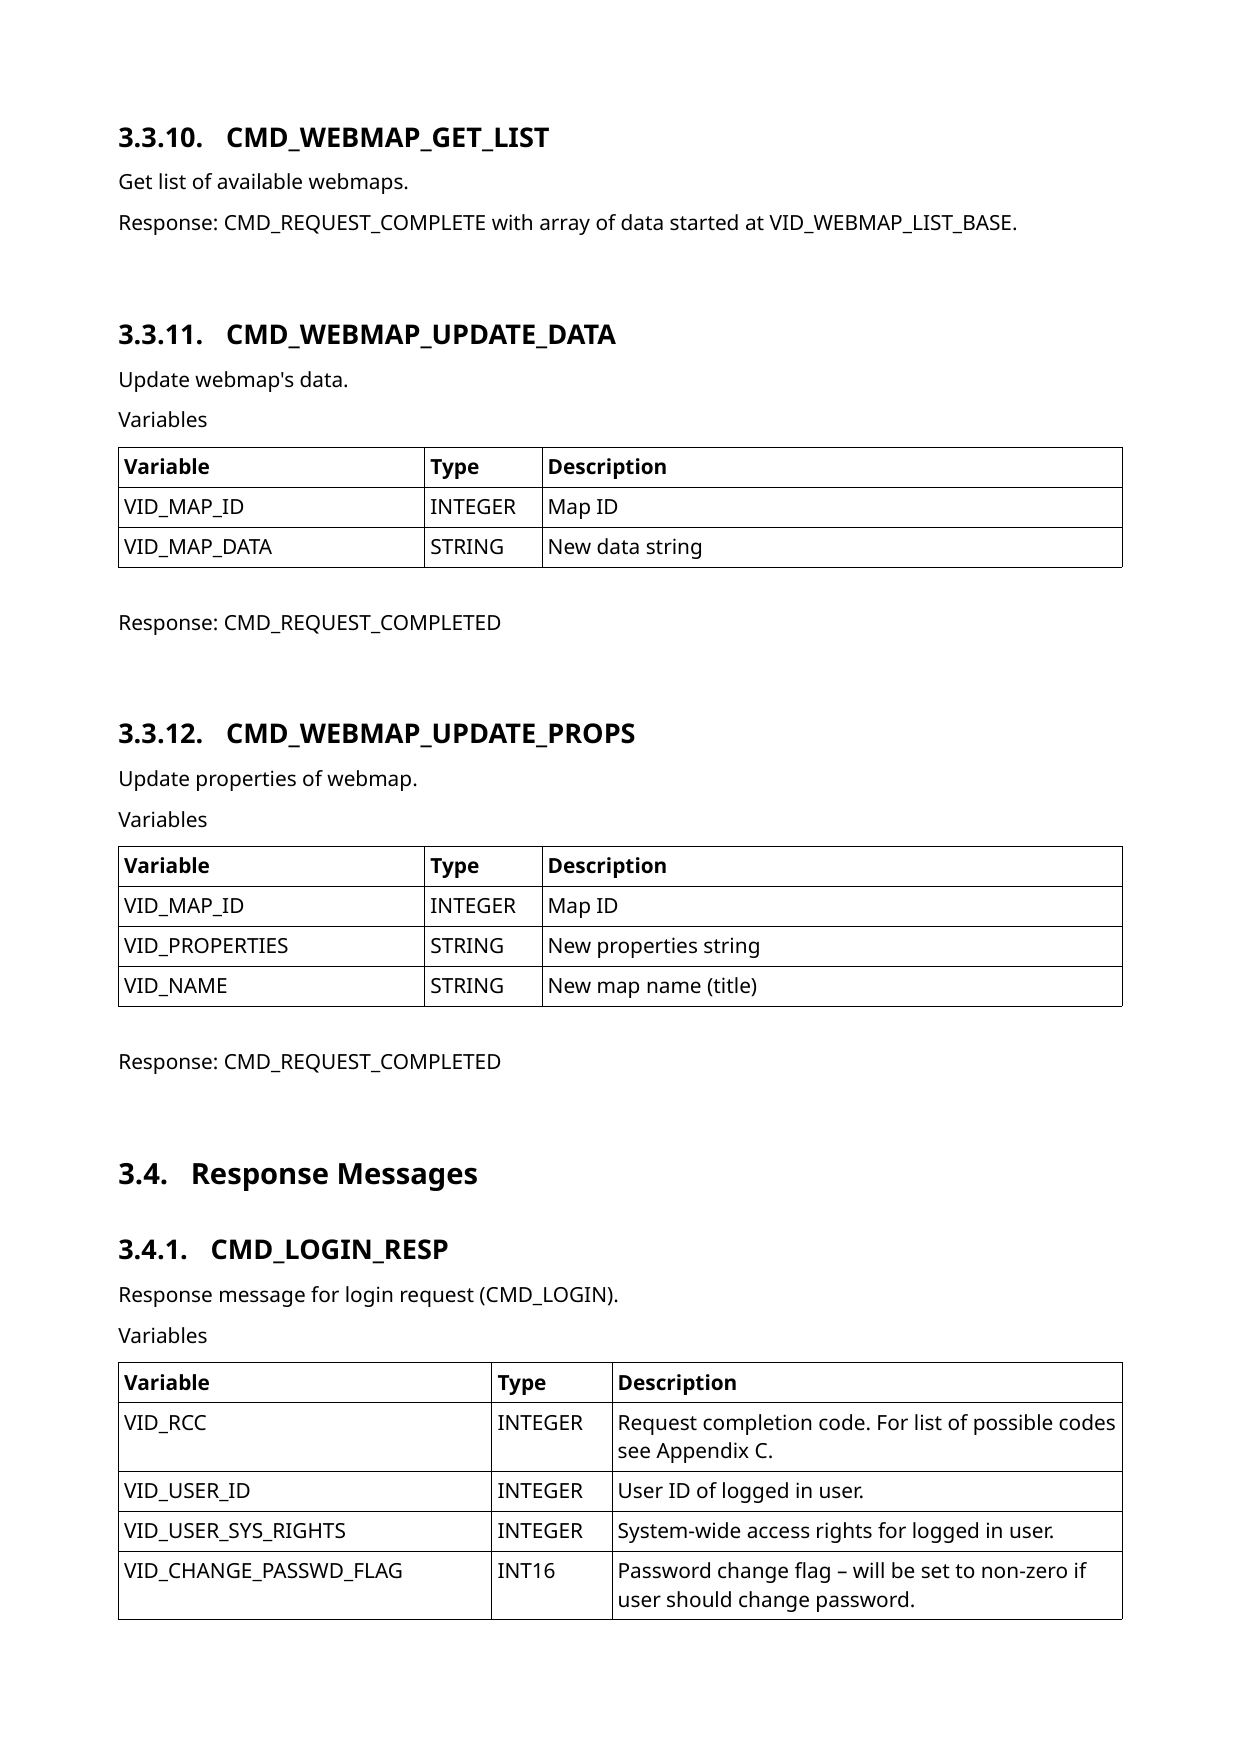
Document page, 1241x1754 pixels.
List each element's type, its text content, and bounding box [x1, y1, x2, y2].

table_header Type [425, 847, 542, 886]
table_cell VID_NAME [119, 967, 424, 1006]
table_cell INTEGER [492, 1512, 612, 1551]
table_cell New map name (title) [543, 967, 1122, 1006]
table_cell VID_PROPERTIES [119, 927, 424, 966]
subtitle CMD_LOGIN_RESP [118, 1231, 1122, 1268]
text Response: CMD_REQUEST_COMPLETE with array of data started at VID_WEBMAP_LIST_BASE. [118, 208, 1122, 237]
table_cell INT16 [492, 1552, 612, 1619]
text Get list of available webmaps. [118, 167, 1122, 196]
table_header Type [425, 448, 542, 487]
table_header Variable [119, 1363, 491, 1402]
table_cell INTEGER [425, 887, 542, 926]
table_cell VID_RCC [119, 1403, 491, 1471]
table_cell New properties string [543, 927, 1122, 966]
table_cell VID_USER_SYS_RIGHTS [119, 1512, 491, 1551]
table_cell Password change flag – will be set to non-zero if user should change password. [613, 1552, 1122, 1619]
subtitle CMD_WEBMAP_UPDATE_PROPS [118, 714, 1122, 751]
text Variables [118, 406, 1122, 434]
table_cell VID_CHANGE_PASSWD_FLAG [119, 1552, 491, 1619]
subtitle CMD_WEBMAP_GET_LIST [118, 118, 1122, 155]
table_header Variable [119, 847, 424, 886]
table_header Description [613, 1363, 1122, 1402]
text Update properties of webmap. [118, 764, 1122, 792]
table_cell New data string [543, 528, 1122, 567]
table_cell STRING [425, 528, 542, 567]
table_cell STRING [425, 967, 542, 1006]
table_header Variable [119, 448, 424, 487]
text Response: CMD_REQUEST_COMPLETED [118, 1047, 1122, 1075]
subtitle CMD_WEBMAP_UPDATE_DATA [118, 315, 1122, 352]
table_cell Map ID [543, 887, 1122, 926]
text Update webmap's data. [118, 365, 1122, 393]
table_cell INTEGER [492, 1403, 612, 1471]
table_cell VID_MAP_ID [119, 488, 424, 527]
table_cell VID_USER_ID [119, 1472, 491, 1511]
table_cell STRING [425, 927, 542, 966]
text Response message for login request (CMD_LOGIN). [118, 1280, 1122, 1309]
table_cell Request completion code. For list of possible codes see Appendix C. [613, 1403, 1122, 1471]
table_cell User ID of logged in user. [613, 1472, 1122, 1511]
text Response: CMD_REQUEST_COMPLETED [118, 608, 1122, 636]
table_header Type [492, 1363, 612, 1402]
table_cell System-wide access rights for logged in user. [613, 1512, 1122, 1551]
table_cell VID_MAP_ID [119, 887, 424, 926]
table_cell VID_MAP_DATA [119, 528, 424, 567]
text Variables [118, 1321, 1122, 1349]
table_header Description [543, 448, 1122, 487]
table_cell INTEGER [492, 1472, 612, 1511]
table_header Description [543, 847, 1122, 886]
table_cell INTEGER [425, 488, 542, 527]
table_cell Map ID [543, 488, 1122, 527]
subtitle Response Messages [118, 1154, 1122, 1193]
text Variables [118, 805, 1122, 833]
